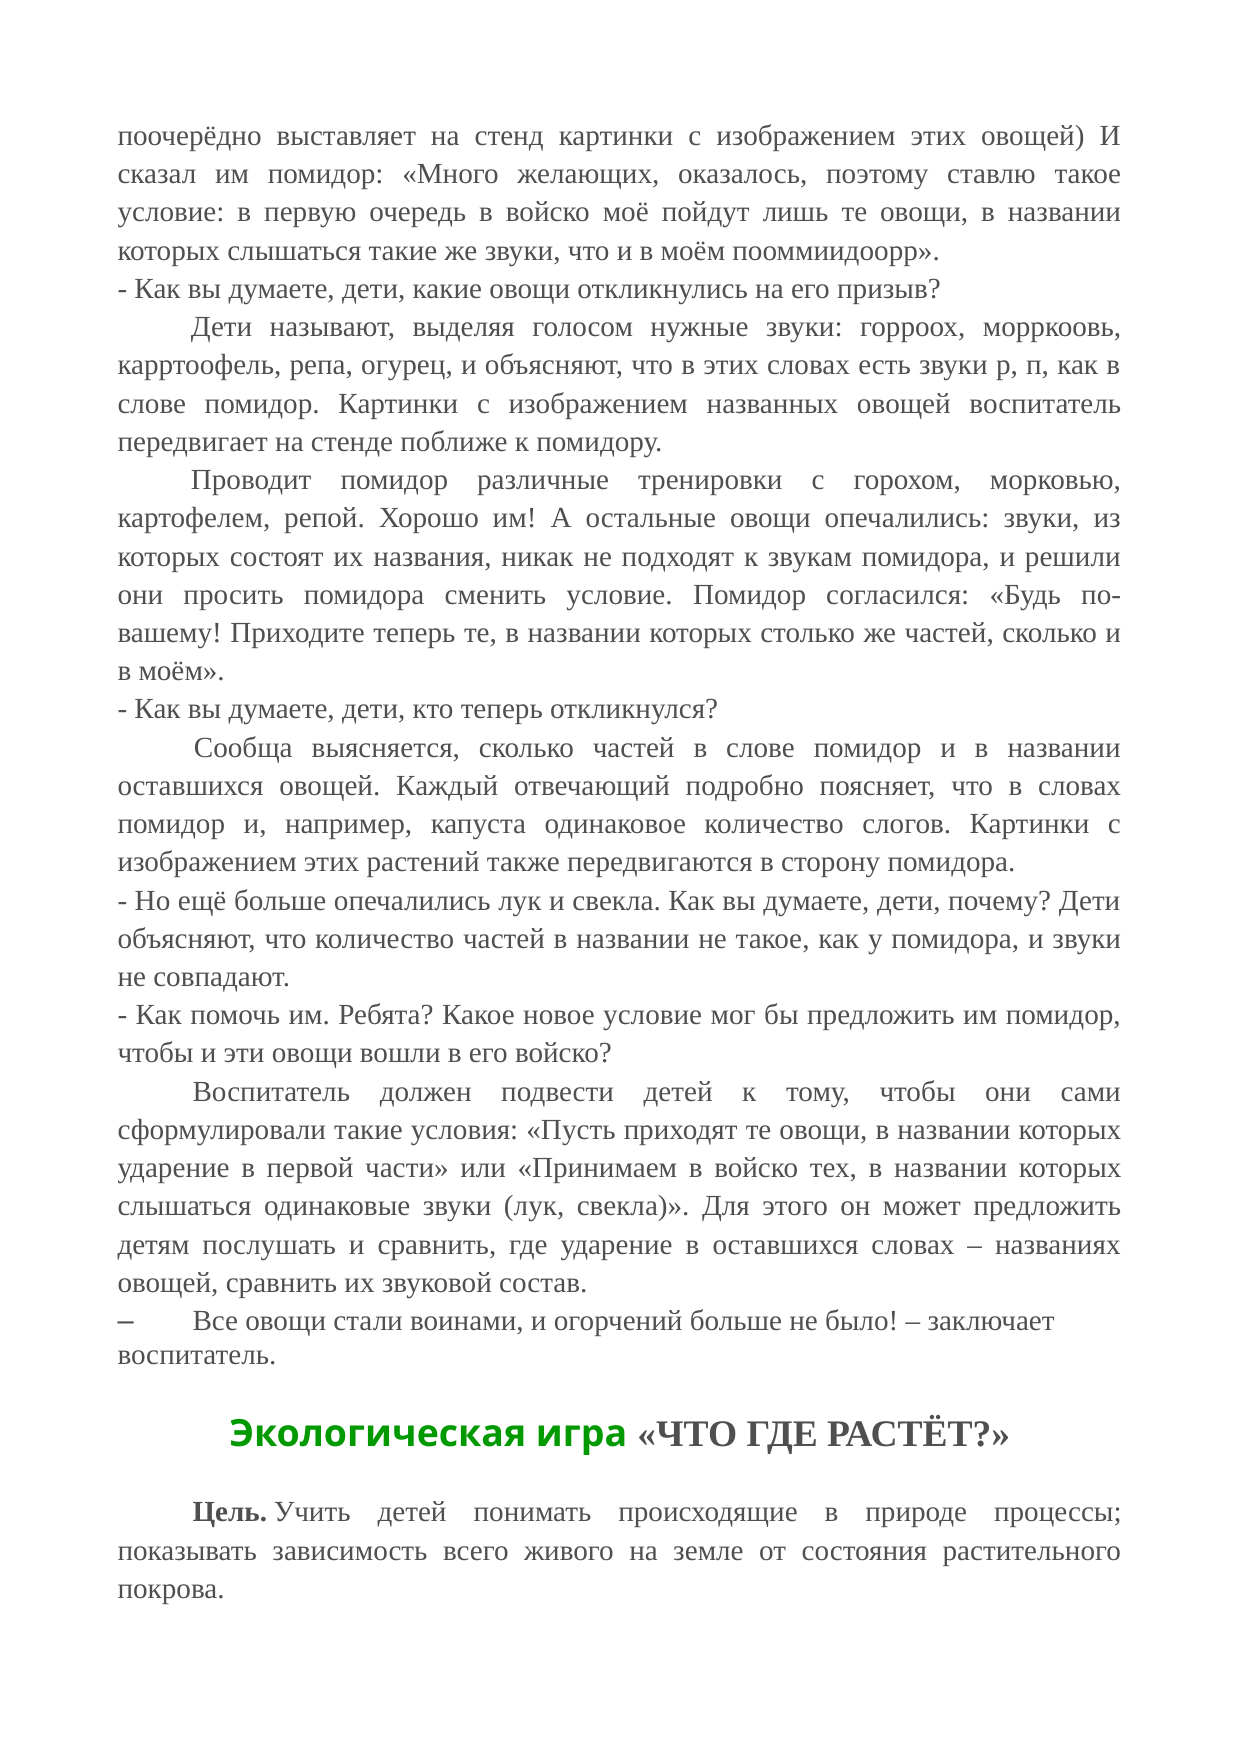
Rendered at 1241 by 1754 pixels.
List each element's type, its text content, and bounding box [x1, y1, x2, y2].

text Экологическая игра «ЧТО ГДЕ РАСТЁТ?» [117, 1406, 1122, 1457]
text - Как вы думаете, дети, какие овощи откликнулись на его призыв? [117, 271, 1122, 304]
text - Как вы думаете, дети, кто теперь откликнулся? [117, 692, 1122, 725]
text - Как помочь им. Ребята? Какое новое условие мог бы предложить им помидор, чтобы и эти овощи вошли в его войско? [117, 997, 1122, 1069]
text Дети называют, выделяя голосом нужные звуки: горроох, морркоовь, карртоофель, репа, огурец, и объясняют, что в этих словах есть звуки р, п, как в слове помидор. Картинки с изображением названных овощей воспитатель передвигает на стенде поближе к помидору. [117, 309, 1122, 457]
text Сообща выясняется, сколько частей в слове помидор и в названии оставшихся овощей. Каждый отвечающий подробно поясняет, что в словах помидор и, например, капуста одинаковое количество слогов. Картинки с изображением этих растений также передвигаются в сторону помидора. [117, 730, 1122, 878]
list Все овощи стали воинами, и огорчений больше не было! – заключает воспитатель. [117, 1303, 1122, 1370]
text Цель. Учить детей понимать происходящие в природе процессы; показывать зависимость всего живого на земле от состояния растительного покрова. [117, 1493, 1122, 1605]
text поочерёдно выставляет на стенд картинки с изображением этих овощей) И сказал им помидор: «Много желающих, оказалось, поэтому ставлю такое условие: в первую очередь в войско моё пойдут лишь те овощи, в названии которых слышаться такие же звуки, что и в моём пооммиидоорр». [117, 118, 1122, 266]
text Проводит помидор различные тренировки с горохом, морковью, картофелем, репой. Хорошо им! А остальные овощи опечалились: звуки, из которых состоят их названия, никак не подходят к звукам помидора, и решили они просить помидора сменить условие. Помидор согласился: «Будь по-вашему! Приходите теперь те, в названии которых столько же частей, сколько и в моём». [117, 462, 1122, 687]
text - Но ещё больше опечалились лук и свекла. Как вы думаете, дети, почему? Дети объясняют, что количество частей в названии не такое, как у помидора, и звуки не совпадают. [117, 883, 1122, 993]
text Воспитатель должен подвести детей к тому, чтобы они сами сформулировали такие условия: «Пусть приходят те овощи, в названии которых ударение в первой части» или «Принимаем в войско тех, в названии которых слышаться одинаковые звуки (лук, свекла)». Для этого он может предложить детям послушать и сравнить, где ударение в оставшихся словах – названиях овощей, сравнить их звуковой состав. [117, 1074, 1122, 1298]
